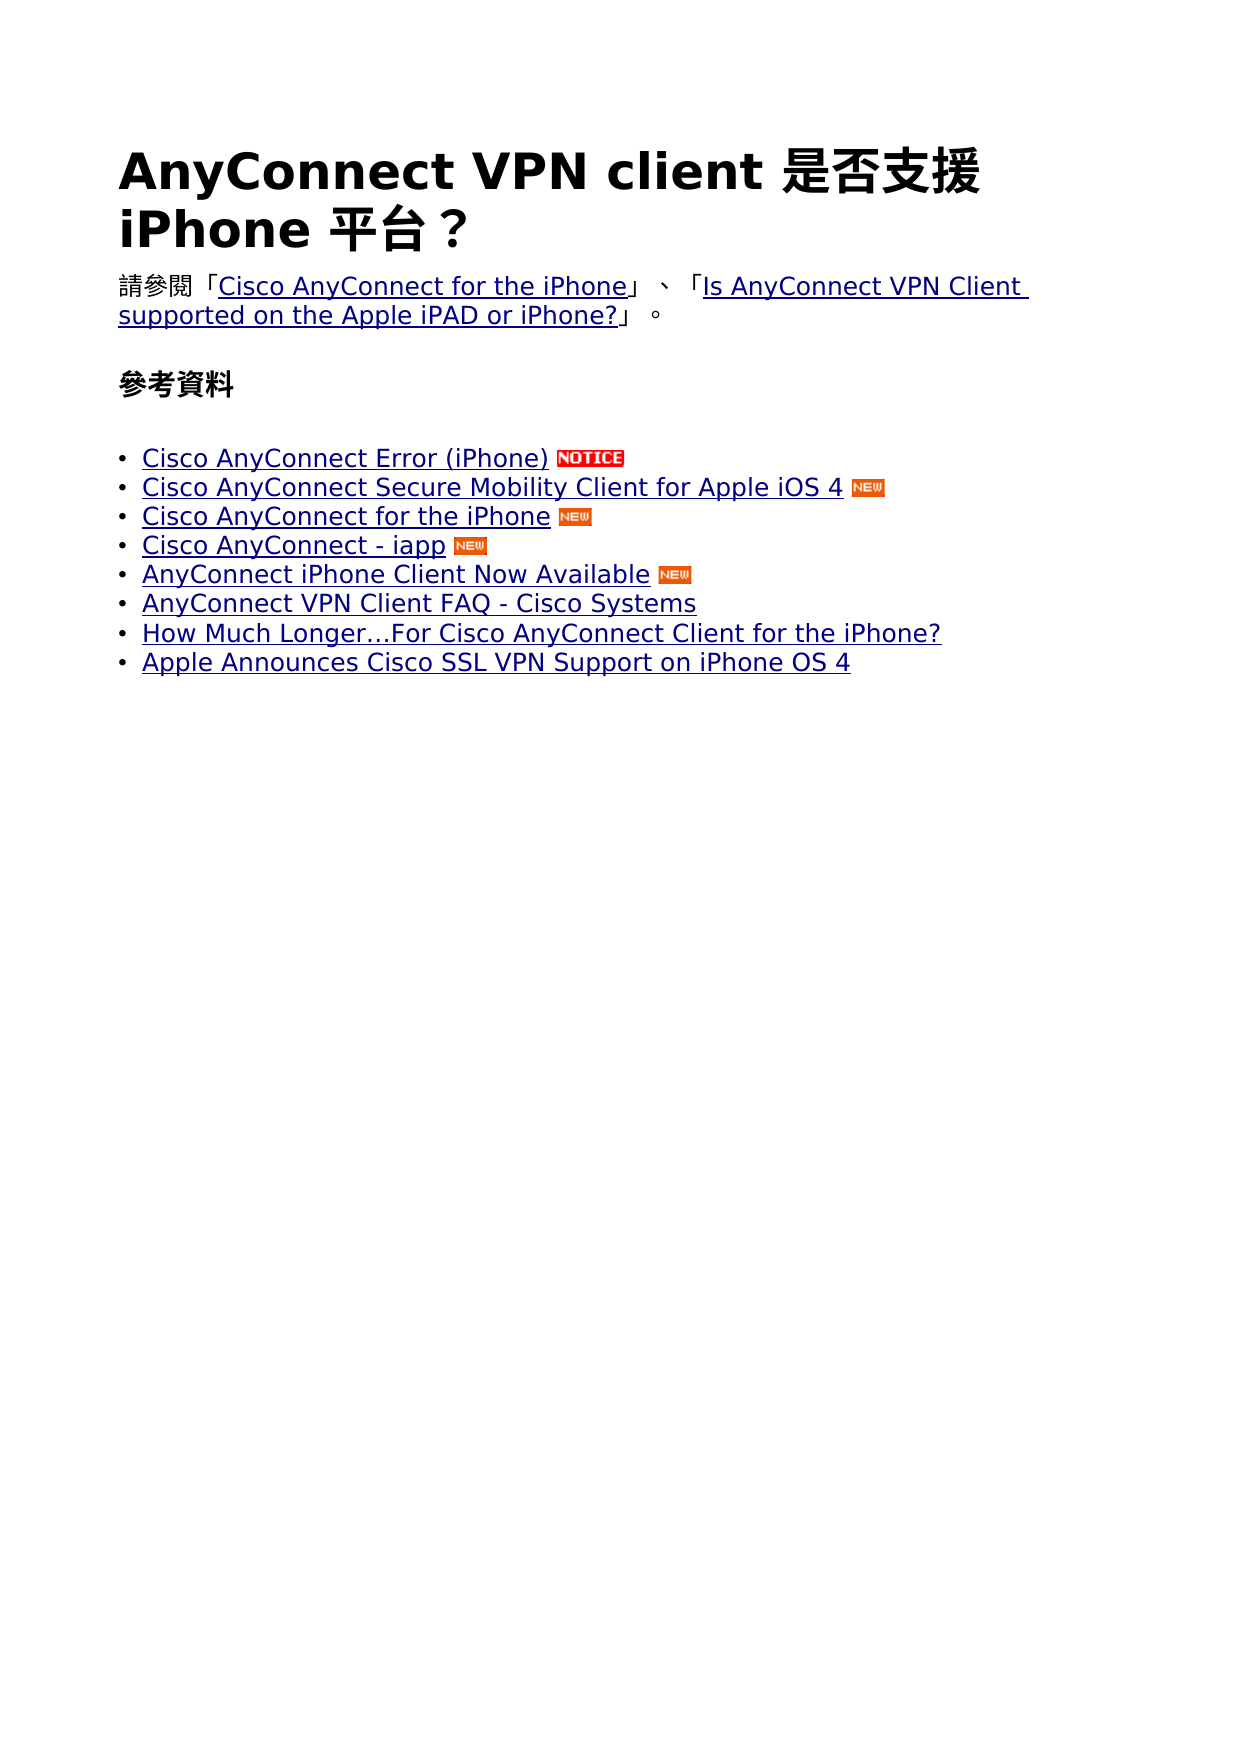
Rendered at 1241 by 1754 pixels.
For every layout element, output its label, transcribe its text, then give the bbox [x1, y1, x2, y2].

picture [851, 479, 885, 497]
list Cisco AnyConnect Error (iPhone) [118, 444, 1122, 473]
picture [454, 537, 487, 555]
picture [658, 566, 692, 584]
picture [558, 508, 592, 526]
list AnyConnect iPhone Client Now Available [118, 561, 1122, 590]
list Cisco AnyConnect - iapp [118, 531, 1122, 561]
list Cisco AnyConnect for the iPhone [118, 502, 1122, 531]
subtitle AnyConnect VPN client 是否支援 iPhone 平台？ [118, 143, 1122, 259]
list AnyConnect VPN Client FAQ - Cisco Systems [118, 590, 1122, 619]
list Apple Announces Cisco SSL VPN Support on iPhone OS 4 [118, 648, 1122, 677]
picture [557, 450, 625, 467]
text 請參閱「Cisco AnyConnect for the iPhone」、「Is AnyConnect VPN Client supported on the Apple iPAD or iPhone?」。 [118, 272, 1122, 330]
subtitle 參考資料 [118, 368, 1122, 402]
list How Much Longer…For Cisco AnyConnect Client for the iPhone? [118, 619, 1122, 648]
list Cisco AnyConnect Secure Mobility Client for Apple iOS 4 [118, 473, 1122, 502]
